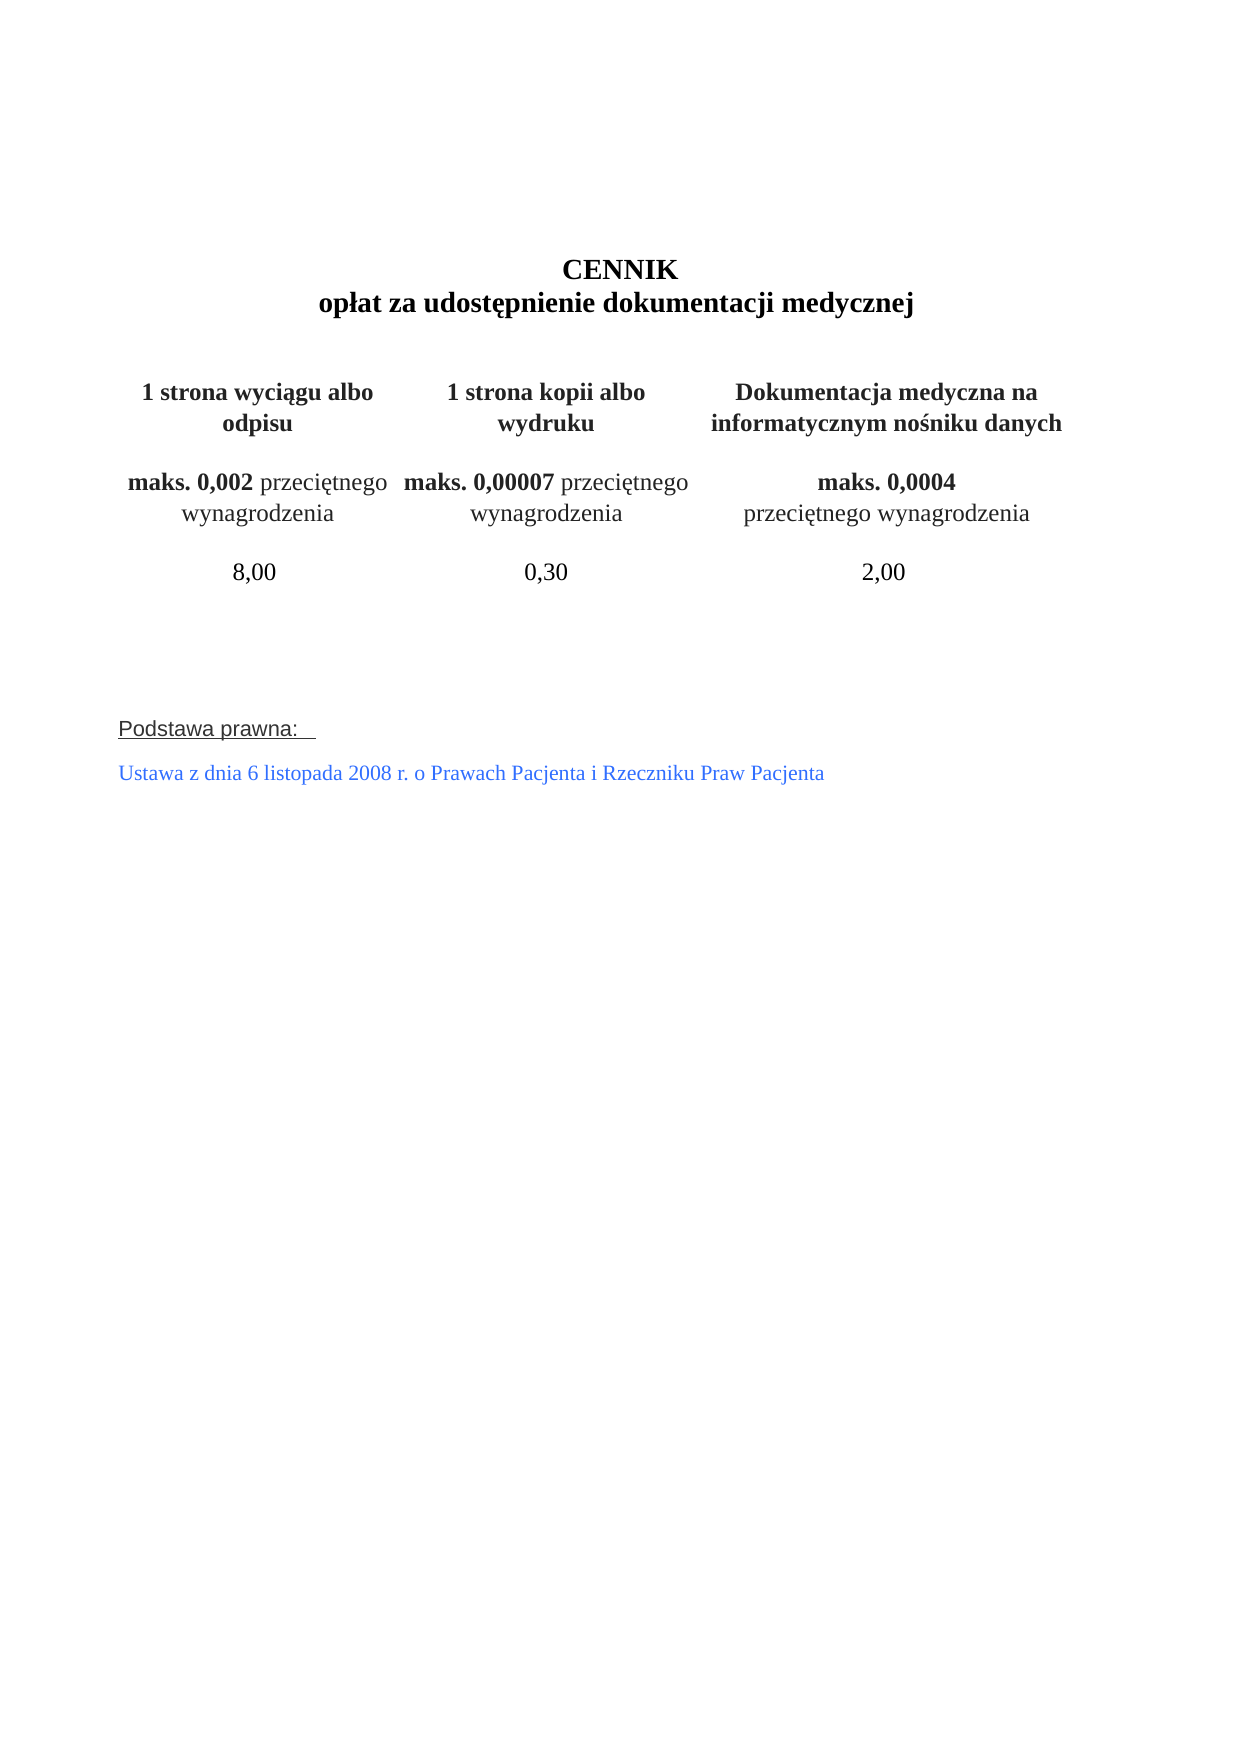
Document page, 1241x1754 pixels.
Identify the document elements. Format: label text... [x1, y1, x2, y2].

table_cell maks. 0,002 przeciętnego wynagrodzenia [118, 467, 397, 557]
table_header 1 strona kopii albo wydruku [397, 377, 695, 467]
table_header 1 strona wyciągu albo odpisu [118, 377, 397, 467]
table_cell 0,30 [397, 557, 695, 615]
table_cell 8,00 [118, 557, 397, 615]
text opłat za udostępnienie dokumentacji medycznej [118, 286, 1122, 319]
table_header Dokumentacja medyczna na informatycznym nośniku danych [695, 377, 1078, 467]
text Podstawa prawna: [118, 716, 1122, 741]
table_cell maks. 0,00007 przeciętnego wynagrodzenia [397, 467, 695, 557]
text Ustawa z dnia 6 listopada 2008 r. o Prawach Pacjenta i Rzeczniku Praw Pacjenta [118, 760, 1122, 786]
table_cell 2,00 [695, 557, 1078, 615]
text CENNIK [118, 252, 1122, 286]
table_cell maks. 0,0004 przeciętnego wynagrodzenia [695, 467, 1078, 557]
